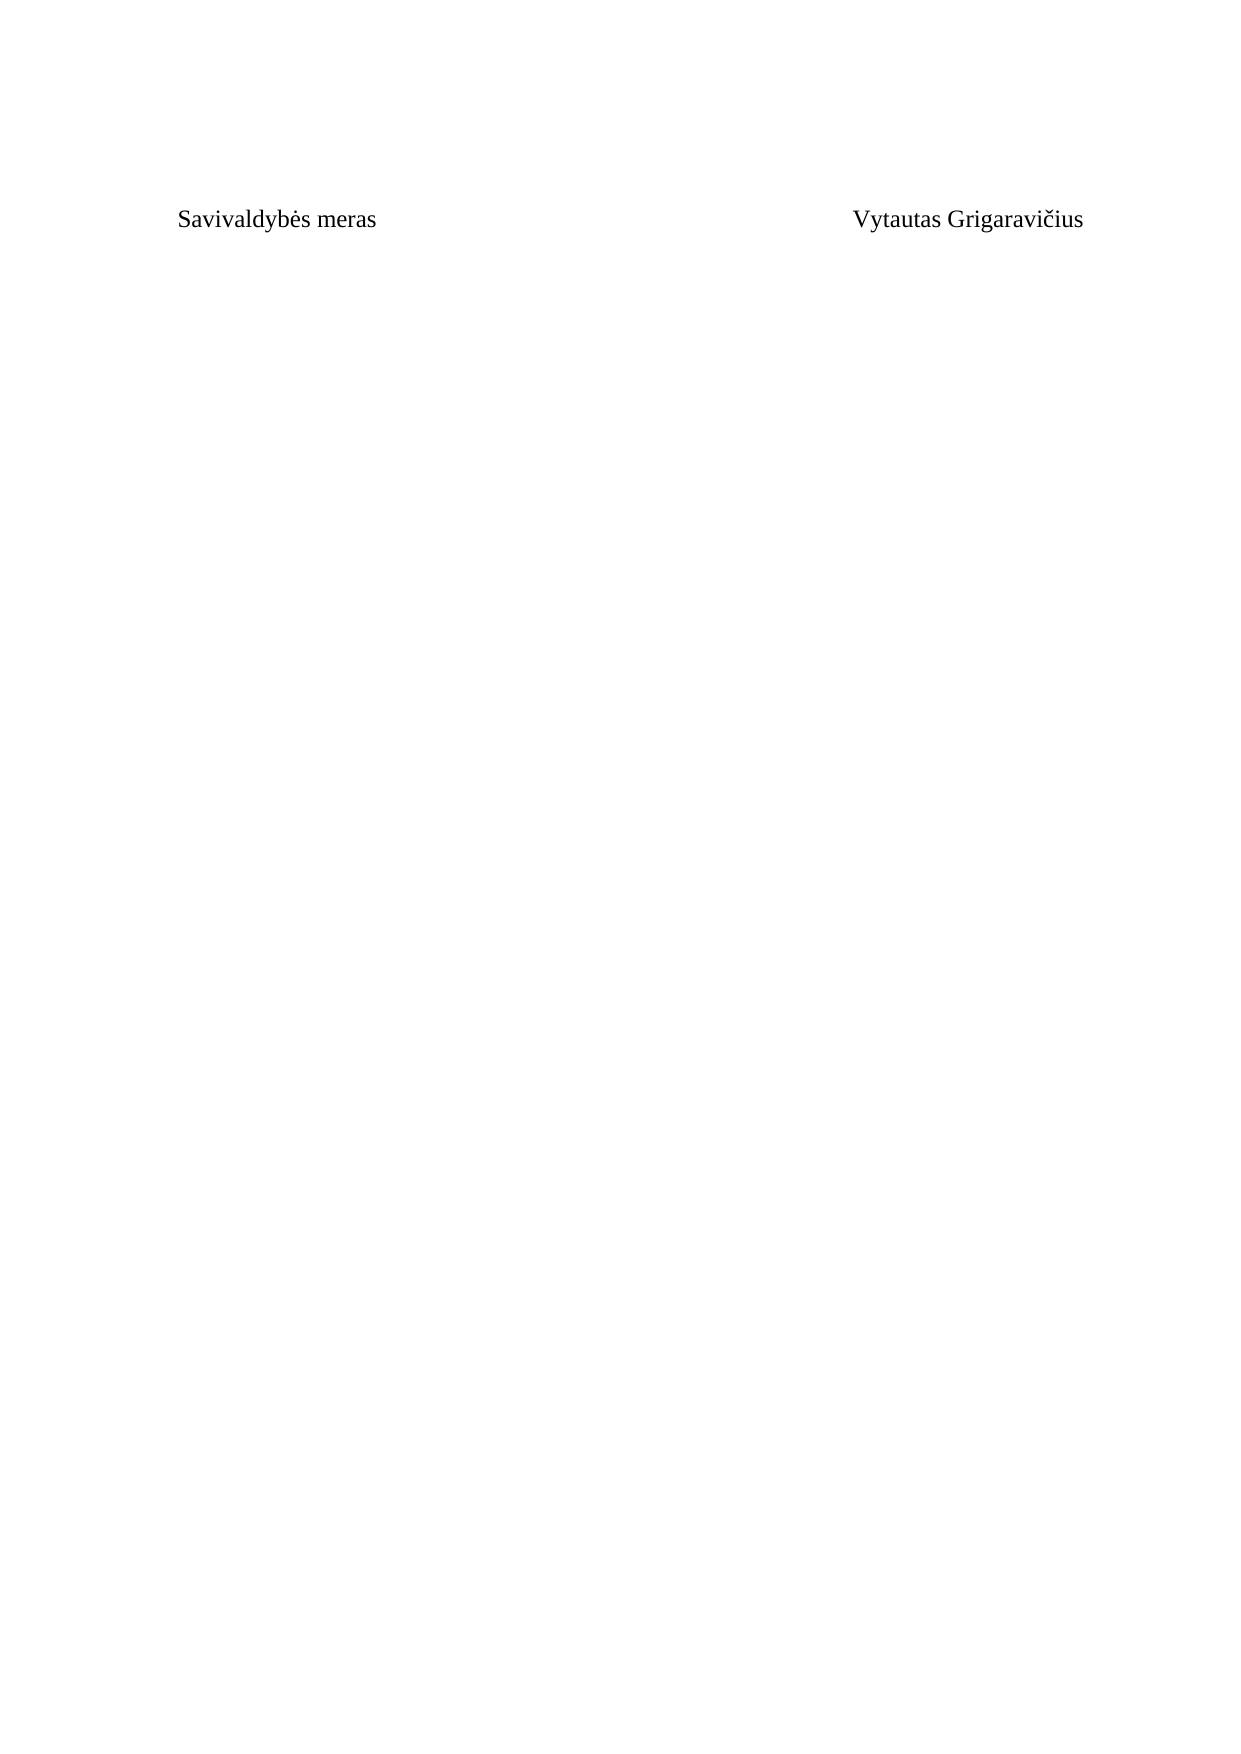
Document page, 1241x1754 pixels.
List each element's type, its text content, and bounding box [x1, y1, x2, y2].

text Savivaldybės meras Vytautas Grigaravičius [177, 204, 1181, 233]
